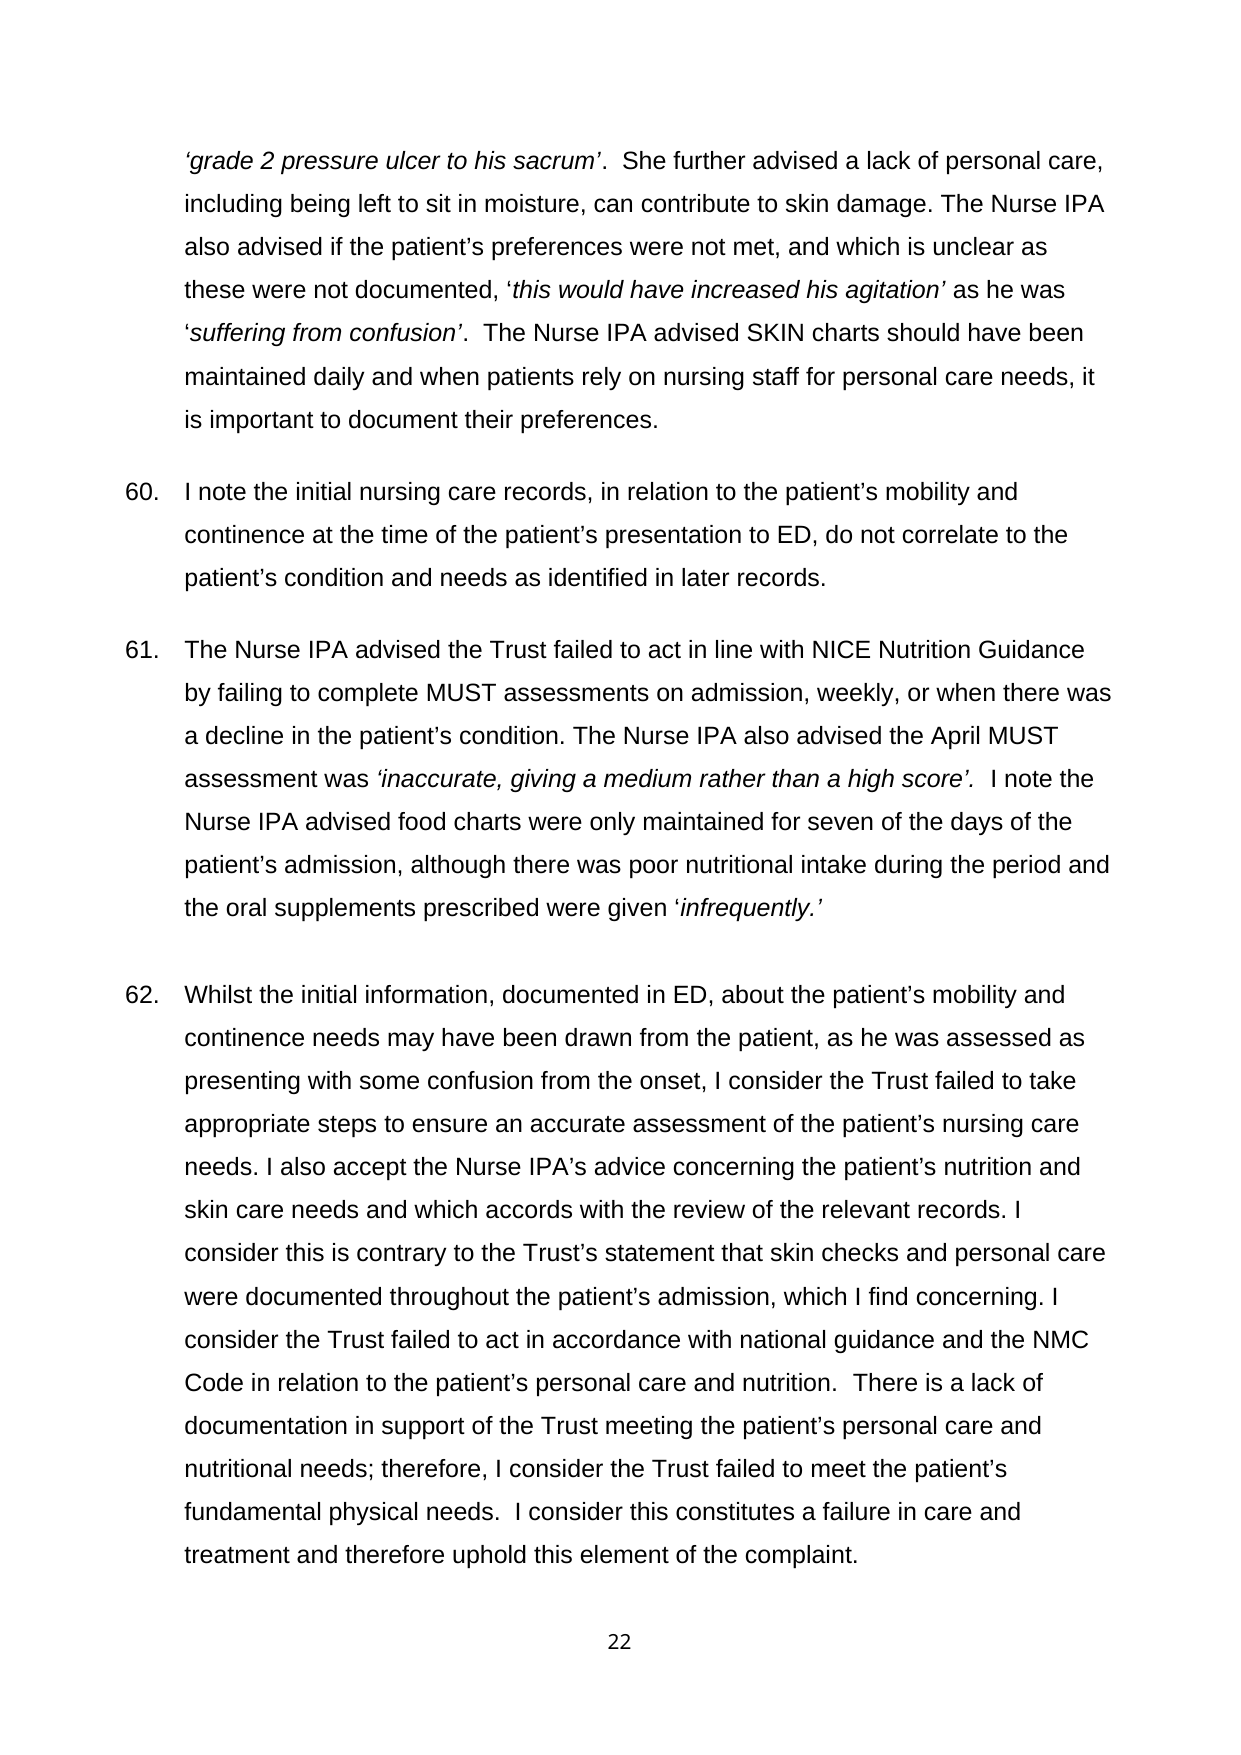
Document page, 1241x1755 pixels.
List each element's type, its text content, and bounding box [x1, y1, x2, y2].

list ‘grade 2 pressure ulcer to his sacrum’. She further advised a lack of personal care, including being left to sit in moisture, can contribute to skin damage. The Nurse IPA also advised if the patient’s preferences were not met, and which is unclear as these were not documented, ‘this would have increased his agitation’ as he was ‘suffering from confusion’. The Nurse IPA advised SKIN charts should have been maintained daily and when patients rely on nursing staff for personal care needs, it is important to document their preferences. [125, 146, 1113, 433]
list I note the initial nursing care records, in relation to the patient’s mobility and continence at the time of the patient’s presentation to ED, do not correlate to the patient’s condition and needs as identified in later records. [125, 476, 1113, 591]
list The Nurse IPA advised the Trust failed to act in line with NICE Nutrition Guidance by failing to complete MUST assessments on admission, weekly, or when there was a decline in the patient’s condition. The Nurse IPA also advised the April MUST assessment was ‘inaccurate, giving a medium rather than a high score’. I note the Nurse IPA advised food charts were only maintained for seven of the days of the patient’s admission, although there was poor nutritional intake during the period and the oral supplements prescribed were given ‘infrequently.’ [125, 634, 1113, 922]
list Whilst the initial information, documented in ED, about the patient’s mobility and continence needs may have been drawn from the patient, as he was assessed as presenting with some confusion from the onset, I consider the Trust failed to take appropriate steps to ensure an accurate assessment of the patient’s nursing care needs. I also accept the Nurse IPA’s advice concerning the patient’s nutrition and skin care needs and which accords with the review of the relevant records. I consider this is contrary to the Trust’s statement that skin checks and personal care were documented throughout the patient’s admission, which I find concerning. I consider the Trust failed to act in accordance with national guidance and the NMC Code in relation to the patient’s personal care and nutrition. There is a lack of documentation in support of the Trust meeting the patient’s personal care and nutritional needs; therefore, I consider the Trust failed to meet the patient’s fundamental physical needs. I consider this constitutes a failure in care and treatment and therefore uphold this element of the complaint. [125, 979, 1113, 1569]
